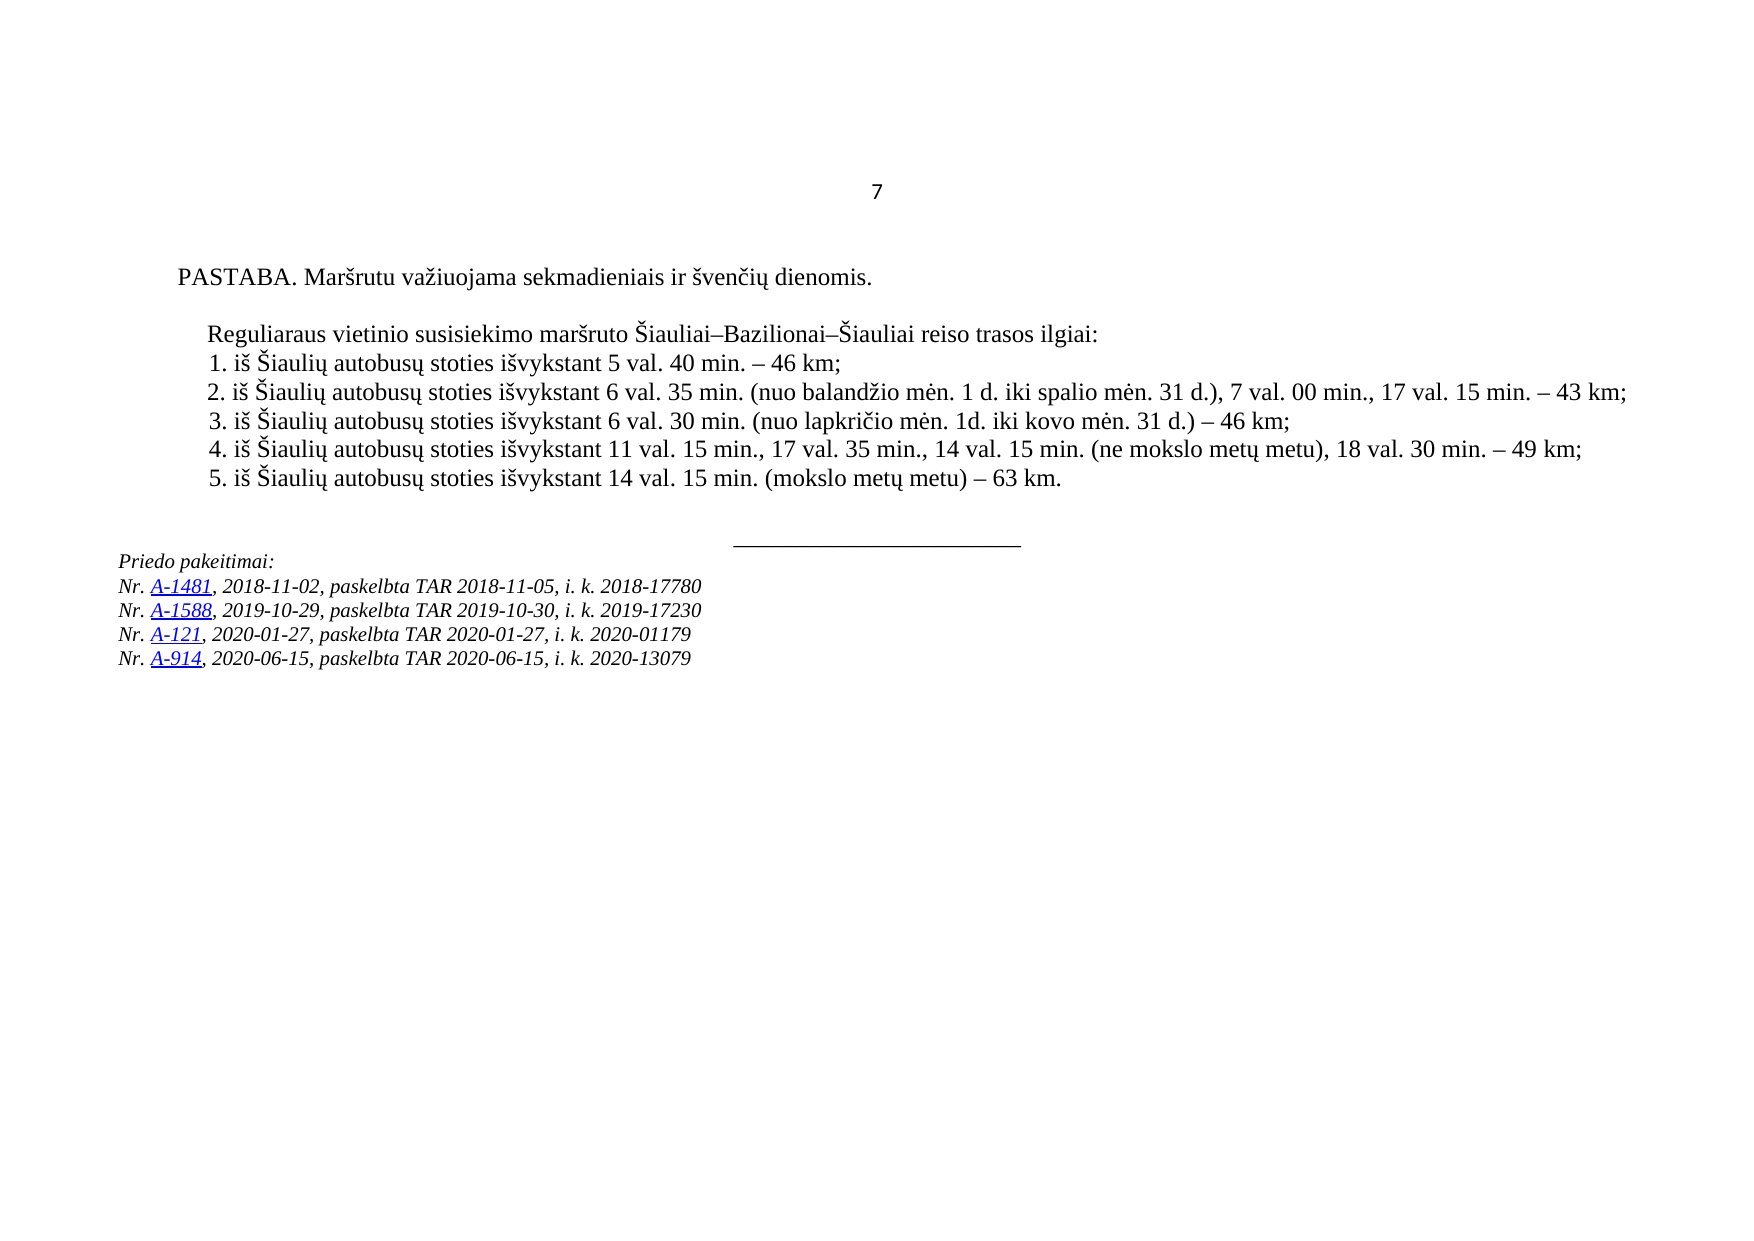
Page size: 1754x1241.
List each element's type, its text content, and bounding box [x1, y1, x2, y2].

text Priedo pakeitimai: [118, 549, 1636, 573]
text 5. iš Šiaulių autobusų stoties išvykstant 14 val. 15 min. (mokslo metų metu) – 63 km. [209, 463, 1636, 492]
text Nr. A-914, 2020-06-15, paskelbta TAR 2020-06-15, i. k. 2020-13079 [118, 646, 1636, 670]
text _______________________ [118, 521, 1636, 549]
text 4. iš Šiaulių autobusų stoties išvykstant 11 val. 15 min., 17 val. 35 min., 14 val. 15 min. (ne mokslo metų metu), 18 val. 30 min. – 49 km; [118, 434, 1636, 463]
text Nr. A-1588, 2019-10-29, paskelbta TAR 2019-10-30, i. k. 2019-17230 [118, 598, 1636, 622]
text 3. iš Šiaulių autobusų stoties išvykstant 6 val. 30 min. (nuo lapkričio mėn. 1d. iki kovo mėn. 31 d.) – 46 km; [209, 406, 1636, 434]
text Reguliaraus vietinio susisiekimo maršruto Šiauliai–Bazilionai–Šiauliai reiso trasos ilgiai: [118, 319, 1636, 348]
text 1. iš Šiaulių autobusų stoties išvykstant 5 val. 40 min. – 46 km; [209, 348, 1636, 377]
text Nr. A-121, 2020-01-27, paskelbta TAR 2020-01-27, i. k. 2020-01179 [118, 622, 1636, 646]
text 2. iš Šiaulių autobusų stoties išvykstant 6 val. 35 min. (nuo balandžio mėn. 1 d. iki spalio mėn. 31 d.), 7 val. 00 min., 17 val. 15 min. – 43 km; [118, 377, 1636, 406]
text Nr. A-1481, 2018-11-02, paskelbta TAR 2018-11-05, i. k. 2018-17780 [118, 573, 1636, 598]
text PASTABA. Maršrutu važiuojama sekmadieniais ir švenčių dienomis. [118, 262, 1636, 291]
